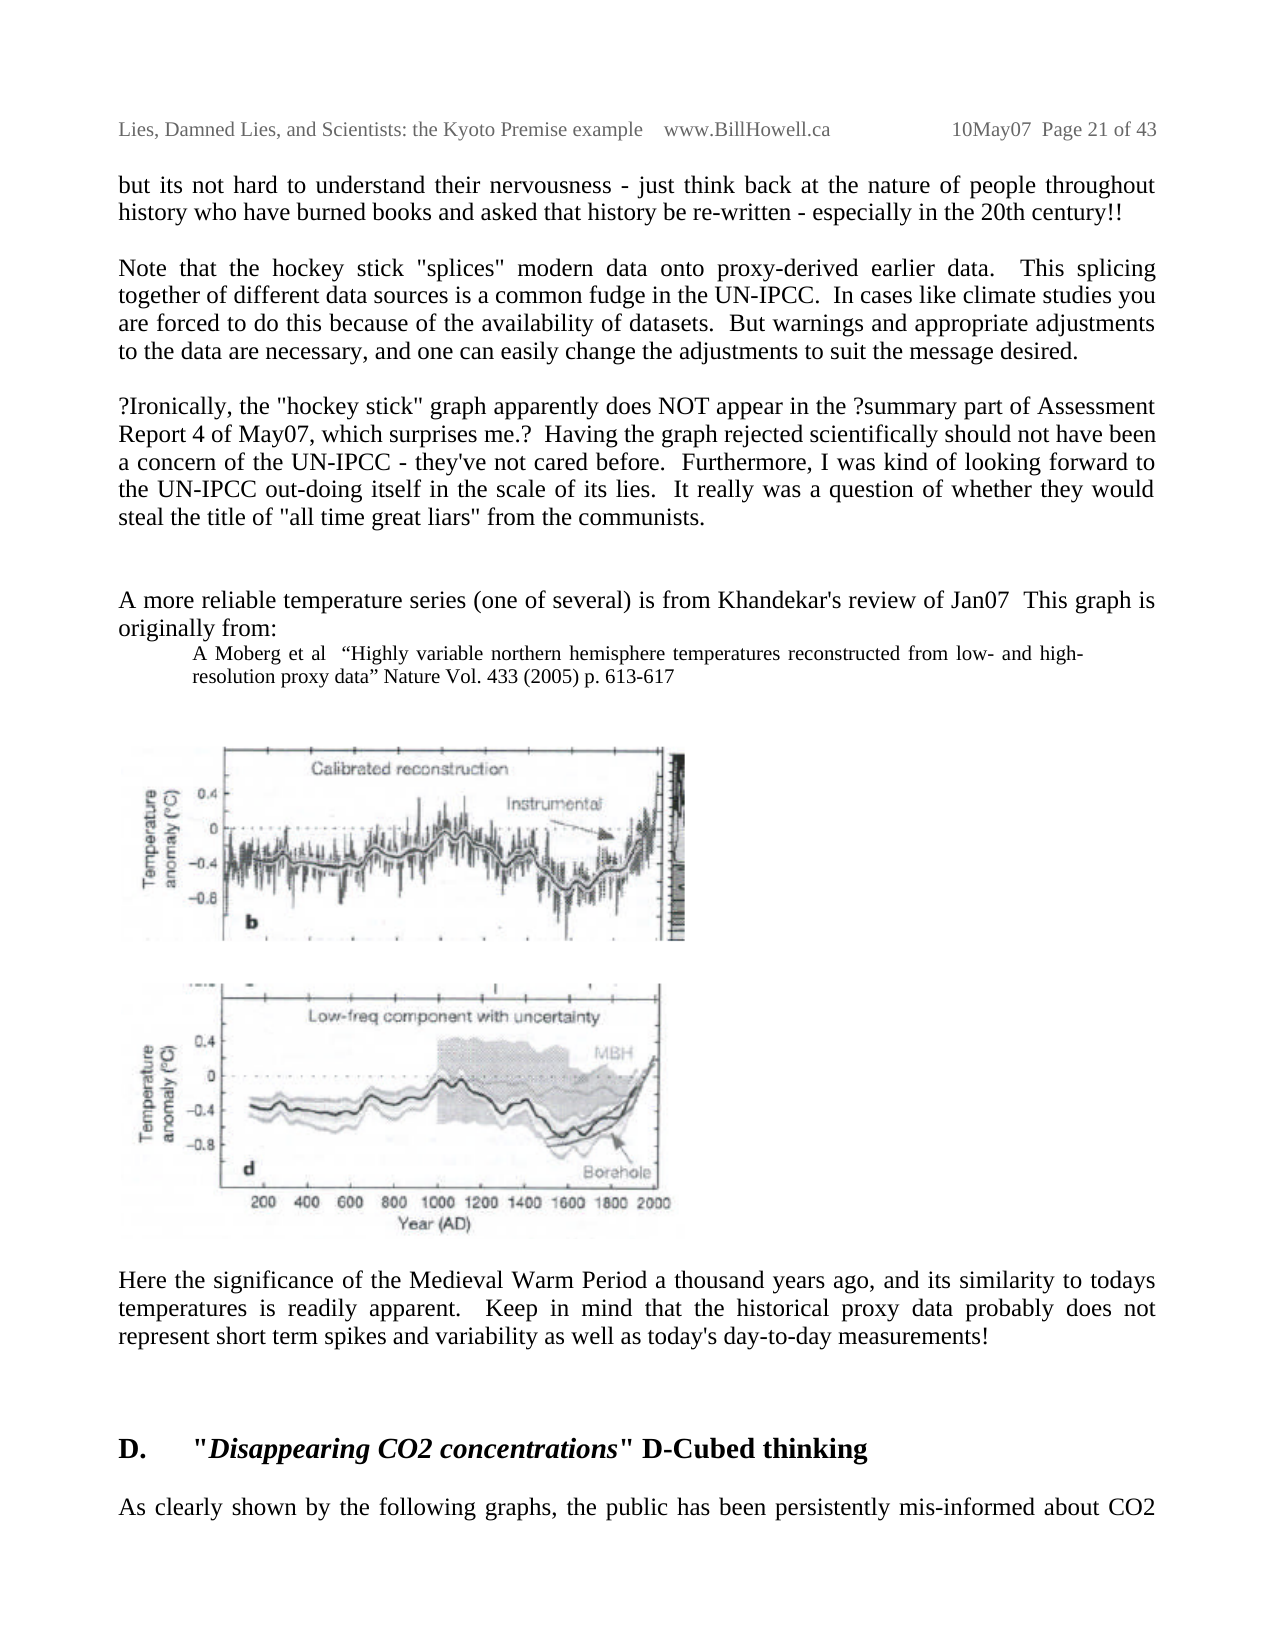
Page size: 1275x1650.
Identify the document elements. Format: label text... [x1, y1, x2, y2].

text ?Ironically, the "hockey stick" graph apparently does NOT appear in the ?summary part of Assessment Report 4 of May07, which surprises me.? Having the graph rejected scientifically should not have been a concern of the UN-IPCC - they've not cared before. Furthermore, I was kind of looking forward to the UN-IPCC out-doing itself in the scale of its lies. It really was a question of whether they would steal the title of "all time great liars" from the communists. [118, 392, 1157, 531]
text but its not hard to understand their nervousness - just think back at the nature of people throughout history who have burned books and asked that history be re-written - especially in the 20th century!! [118, 171, 1157, 226]
text A more reliable temperature series (one of several) is from Khandekar's review of Jan07 This graph is originally from: [118, 586, 1157, 642]
subtitle D. "Disappearing CO2 concentrations" D-Cubed thinking [118, 1433, 1157, 1465]
text Here the significance of the Medieval Warm Period a thousand years ago, and its similarity to todays temperatures is readily apparent. Keep in mind that the historical proxy data probably does not represent short term spikes and variability as well as today's day-to-day measurements! [118, 1267, 1157, 1350]
text As clearly shown by the following graphs, the public has been persistently mis-informed about CO2 [118, 1493, 1157, 1521]
text Note that the hockey stick "splices" modern data onto proxy-derived earlier data. This splicing together of different data sources is a common fudge in the UN-IPCC. In cases like climate studies you are forced to do this because of the availability of datasets. But warnings and appropriate adjustments to the data are necessary, and one can easily change the adjustments to suit the message desired. [118, 254, 1157, 365]
text A Moberg et al “Highly variable northern hemisphere temperatures reconstructed from low- and high-resolution proxy data” Nature Vol. 433 (2005) p. 613-617 [192, 642, 1085, 688]
